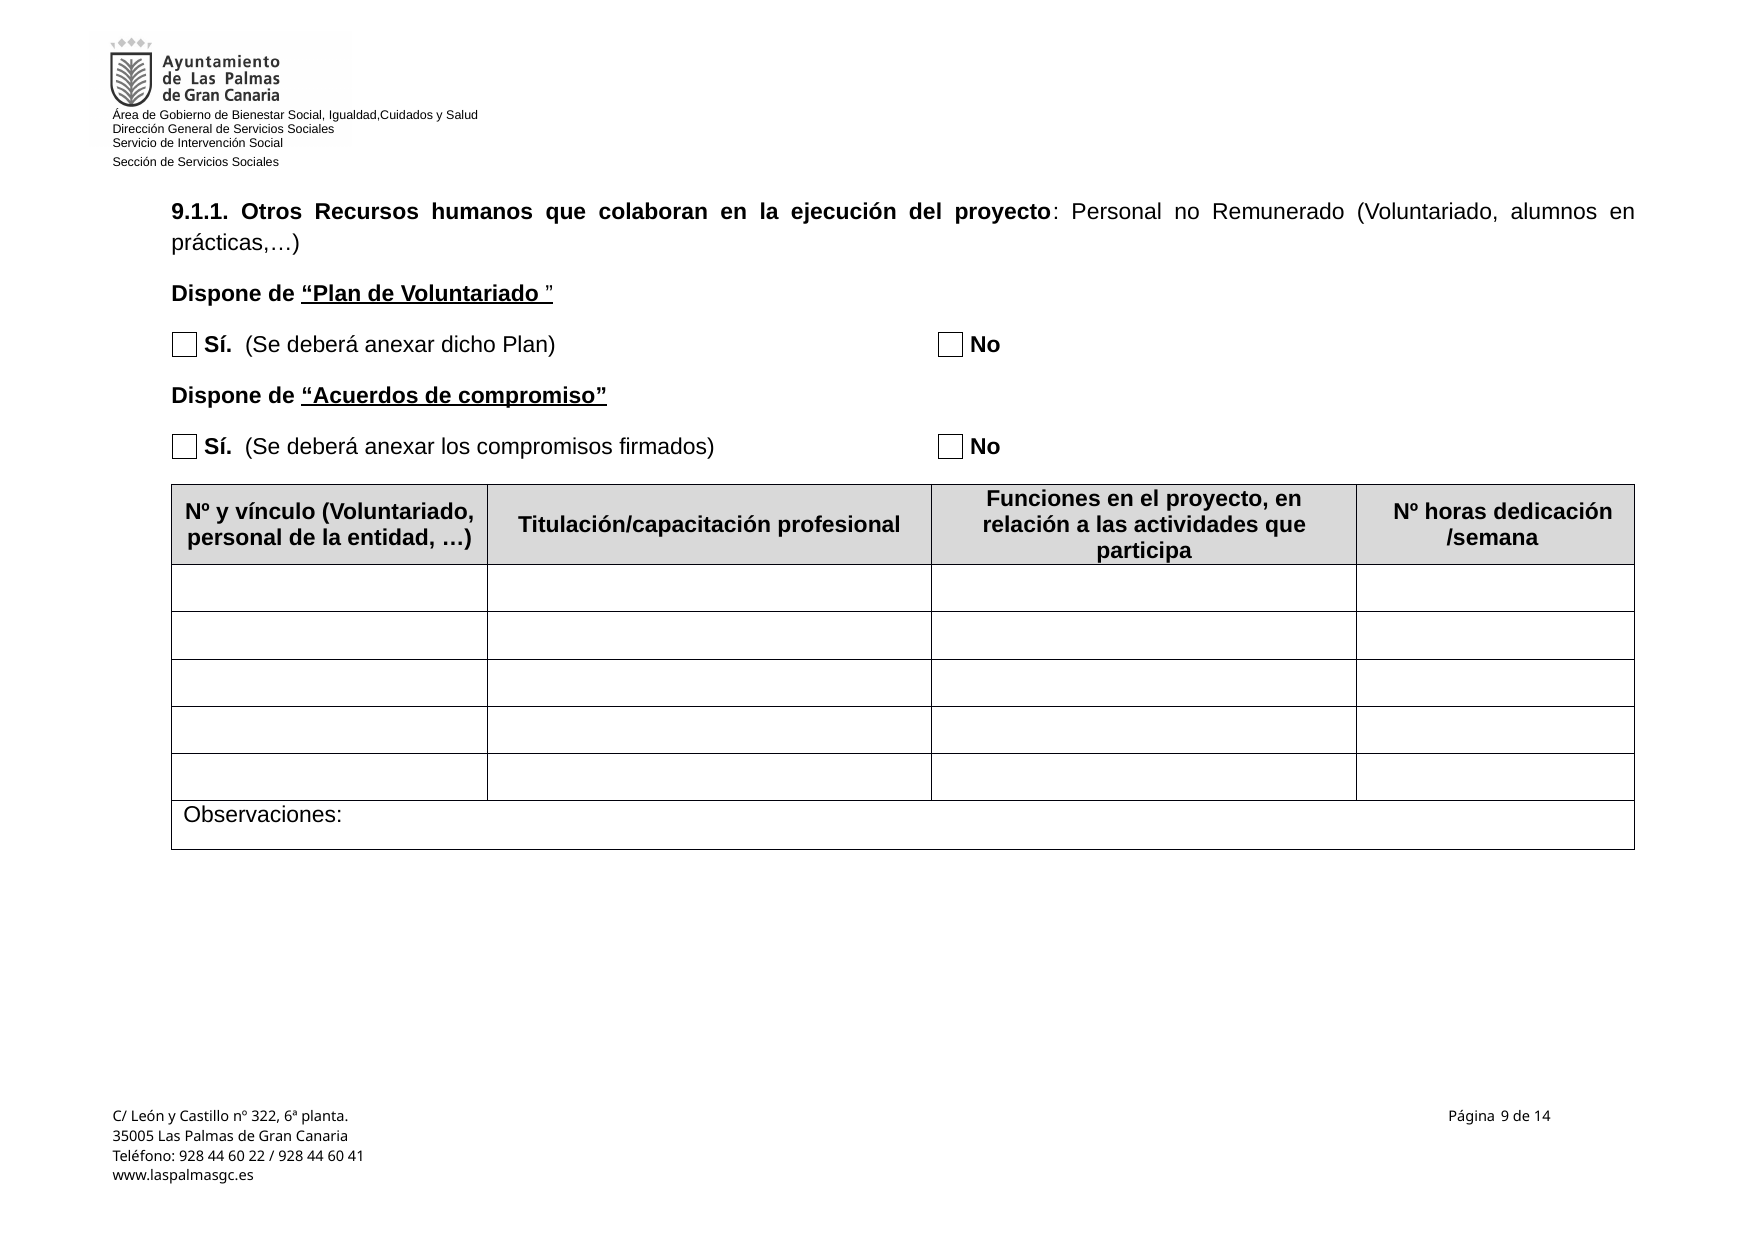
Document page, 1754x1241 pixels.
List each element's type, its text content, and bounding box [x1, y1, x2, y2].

table_cell [488, 754, 931, 800]
table_cell [1357, 565, 1634, 611]
table_cell [172, 565, 487, 611]
table_cell [1357, 660, 1634, 706]
text Sí. (Se deberá anexar dicho Plan) No [171, 331, 1636, 357]
text Sí. (Se deberá anexar los compromisos firmados) No [171, 433, 1636, 459]
table_cell [1357, 612, 1634, 658]
text 9.1.1. Otros Recursos humanos que colaboran en la ejecución del proyecto: Personal no Remunerado (Voluntariado, alumnos en prácticas,…) [171, 198, 1636, 255]
table_cell [932, 565, 1356, 611]
table_cell [932, 707, 1356, 753]
table_cell [1357, 707, 1634, 753]
table_header Titulación/capacitación profesional [488, 485, 931, 564]
table_cell Observaciones: [172, 801, 1634, 848]
table_header Nº horas dedicación /semana [1357, 485, 1634, 564]
text Dispone de “Plan de Voluntariado ” [171, 279, 1636, 306]
table_cell [932, 660, 1356, 706]
text Dispone de “Acuerdos de compromiso” [171, 382, 1636, 408]
table_header Funciones en el proyecto, en relación a las actividades que participa [932, 485, 1356, 564]
table_cell [1357, 754, 1634, 800]
table_cell [488, 565, 931, 611]
table_cell [932, 754, 1356, 800]
table_cell [488, 612, 931, 658]
table_cell [172, 660, 487, 706]
table_cell [488, 660, 931, 706]
table_cell [172, 612, 487, 658]
table_cell [172, 754, 487, 800]
table_cell [488, 707, 931, 753]
picture [88, 31, 352, 147]
table_cell [172, 707, 487, 753]
table_cell [932, 612, 1356, 658]
table_header Nº y vínculo (Voluntariado, personal de la entidad, …) [172, 485, 487, 564]
